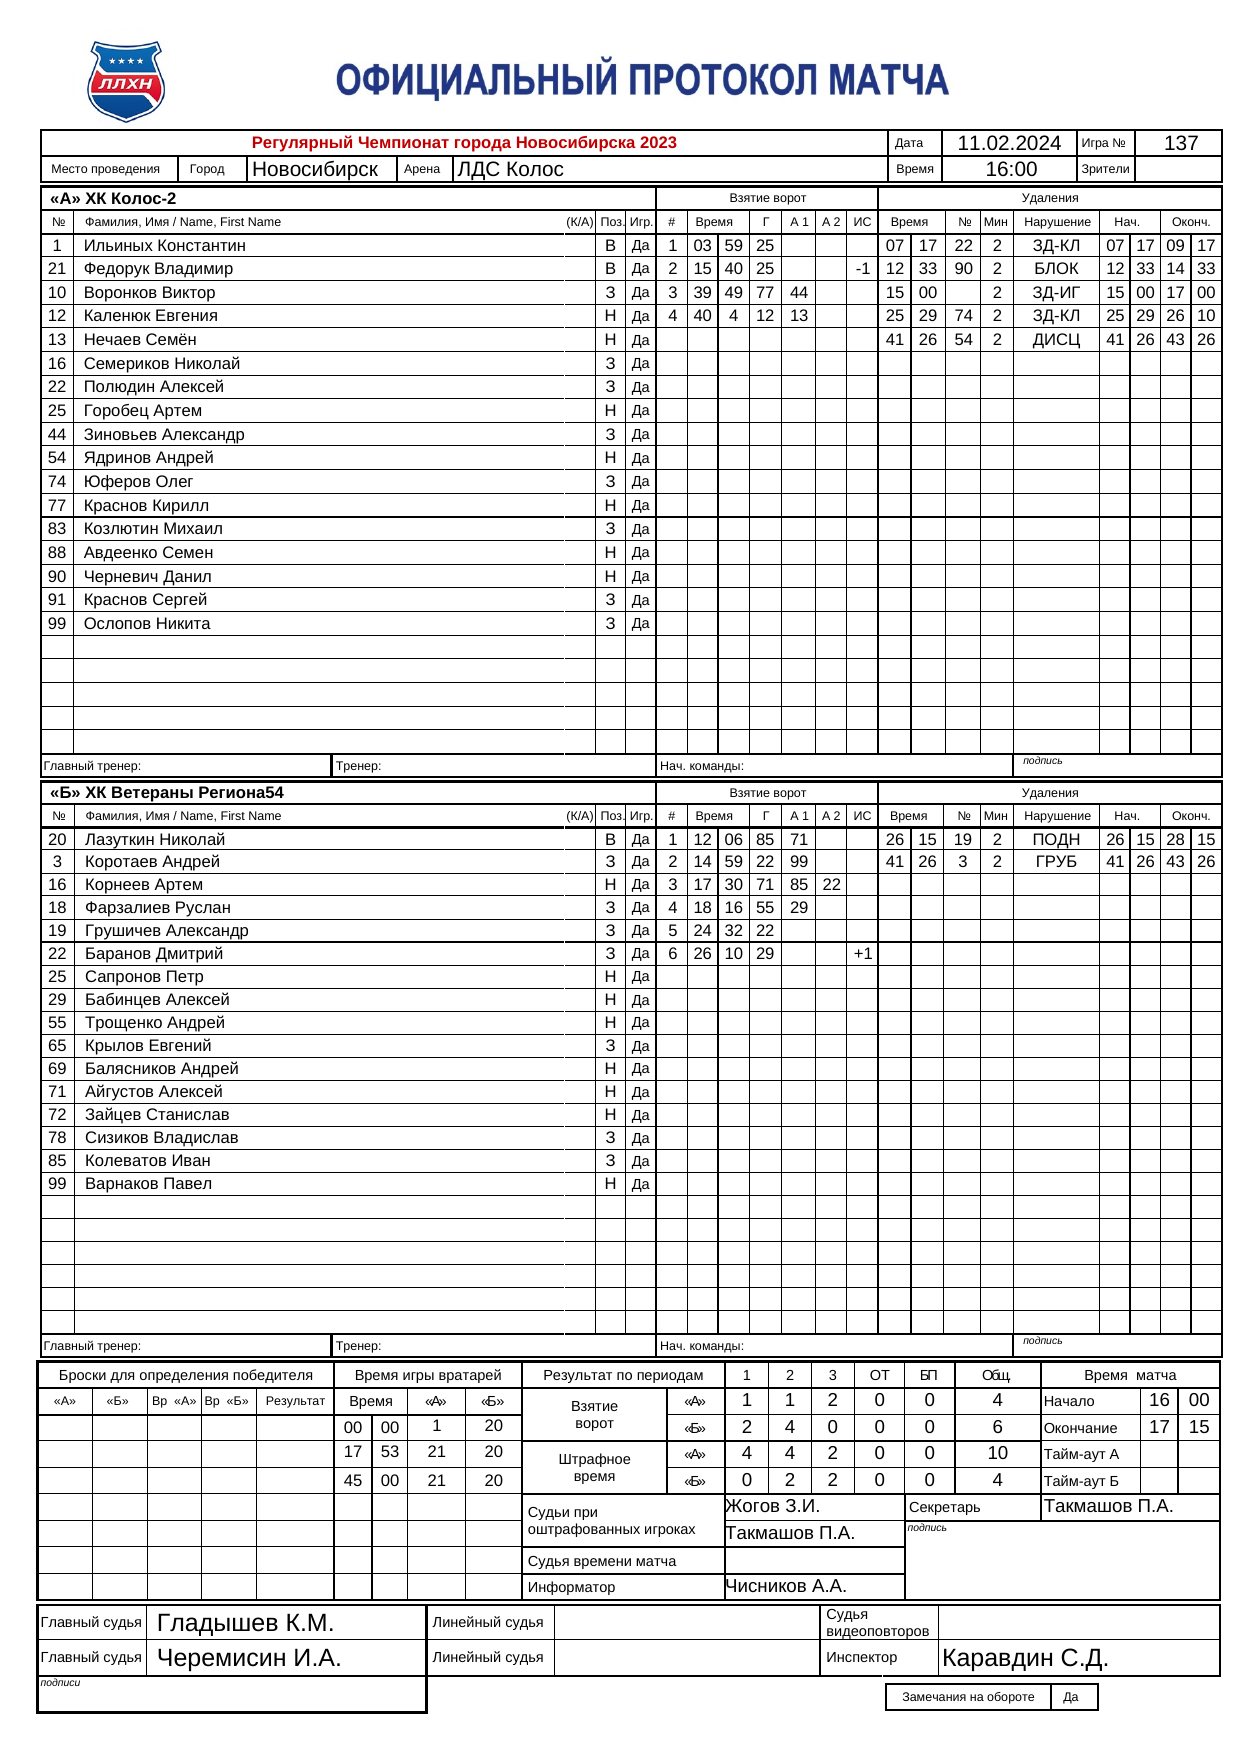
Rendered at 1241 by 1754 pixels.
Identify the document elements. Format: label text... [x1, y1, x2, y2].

table_cell [719, 470, 749, 493]
table_cell [981, 612, 1013, 634]
table_cell [1161, 896, 1190, 918]
table_cell [1131, 683, 1160, 706]
table_cell [1161, 423, 1190, 445]
table_cell [719, 1035, 749, 1057]
table_cell [816, 1127, 846, 1149]
table_cell [816, 1311, 846, 1333]
table_cell 00 [1192, 281, 1221, 303]
table_cell [565, 1035, 595, 1057]
table_cell [257, 1468, 333, 1493]
table_cell З [596, 1150, 625, 1172]
table_cell [719, 683, 749, 706]
table_header ОТ [855, 1363, 904, 1387]
table_cell Крылов Евгений [75, 1035, 564, 1057]
table_cell [688, 966, 717, 987]
table_cell [1014, 470, 1099, 493]
table_cell [1131, 1081, 1160, 1103]
table_cell 6 [956, 1415, 1040, 1440]
table_cell [1192, 446, 1221, 469]
table_cell 10 [719, 943, 749, 964]
table_cell [782, 989, 815, 1011]
table_cell № [42, 805, 74, 826]
table_cell [782, 376, 815, 398]
table_cell [688, 1012, 717, 1033]
table_cell [1161, 1035, 1190, 1057]
table_cell 44 [782, 281, 815, 303]
table_cell [1131, 399, 1160, 422]
table_cell [1100, 874, 1129, 895]
table_cell Да [626, 328, 655, 351]
table_cell [148, 1494, 201, 1520]
table_cell [565, 494, 595, 516]
table_cell [657, 730, 687, 753]
table_cell [1192, 518, 1221, 540]
table_cell [912, 1058, 943, 1079]
table_cell 41 [1100, 850, 1129, 872]
table_header 137 [1136, 131, 1221, 155]
table_cell [1014, 989, 1099, 1011]
table_cell Судьи при оштрафованных игроках [523, 1495, 724, 1546]
table_cell [1131, 1196, 1160, 1218]
table_cell 0 [726, 1468, 768, 1493]
table_cell [750, 1127, 781, 1149]
table_header Удаления [879, 783, 1221, 803]
table_cell 99 [42, 612, 73, 634]
table_cell [912, 1173, 943, 1195]
table_cell [879, 446, 910, 469]
table_cell [1100, 494, 1129, 516]
table_cell [657, 1012, 687, 1033]
table_cell Нечаев Семён [74, 328, 564, 351]
table_cell Козлютин Михаил [74, 518, 564, 540]
table_cell [373, 1521, 407, 1546]
table_cell [1100, 1035, 1129, 1057]
table_header Игра № [1078, 131, 1134, 155]
table_cell 21 [408, 1468, 465, 1493]
table_cell Да [626, 257, 655, 280]
table_cell [816, 352, 846, 374]
table_cell 85 [750, 829, 781, 849]
table_cell 24 [688, 920, 717, 941]
table_cell [257, 1547, 333, 1573]
table_cell [202, 1574, 256, 1599]
table_cell 32 [719, 920, 749, 941]
table_cell [688, 707, 717, 729]
table_cell А 2 [816, 211, 846, 233]
table_cell [719, 1150, 749, 1172]
table_cell [946, 612, 980, 634]
table_cell [1161, 470, 1190, 493]
table_cell [148, 1468, 201, 1493]
table_cell [816, 446, 846, 469]
table_cell [657, 1150, 687, 1172]
table_cell [657, 399, 687, 422]
table_cell 13 [782, 305, 815, 327]
table_cell [1131, 730, 1160, 753]
table_cell [565, 1288, 595, 1310]
table_cell 29 [42, 989, 74, 1011]
table_cell [750, 1058, 781, 1079]
table_cell В [596, 235, 625, 256]
table_cell 25 [42, 399, 73, 422]
table_cell [1014, 730, 1099, 753]
table_cell [688, 1311, 717, 1333]
table_cell Да [626, 1081, 655, 1103]
table_cell Н [596, 399, 625, 422]
table_cell [847, 565, 877, 587]
table_cell [42, 1219, 74, 1241]
table_cell [657, 565, 687, 587]
table_cell 74 [946, 305, 980, 327]
table_cell [1014, 1288, 1099, 1310]
table_cell 15 [879, 281, 910, 303]
table_cell [1014, 966, 1099, 987]
table_cell [1131, 966, 1160, 987]
table_cell 26 [879, 829, 910, 849]
table_cell Юферов Олег [74, 470, 564, 493]
table_cell [879, 1311, 910, 1333]
table_cell [1192, 707, 1221, 729]
table_cell [1100, 352, 1129, 374]
table_cell [1161, 1219, 1190, 1241]
table_cell [912, 1081, 943, 1103]
table_cell [1131, 1150, 1160, 1172]
table_cell 15 [688, 257, 717, 280]
table_cell [946, 494, 980, 516]
table_cell [1100, 1058, 1129, 1079]
table_cell 00 [335, 1416, 371, 1440]
table_cell [912, 896, 943, 918]
table_cell [688, 636, 717, 658]
table_cell 0 [855, 1389, 904, 1413]
table_cell [565, 1311, 595, 1333]
table_cell [981, 1311, 1013, 1333]
table_cell 00 [1131, 281, 1160, 303]
table_cell [847, 1311, 877, 1333]
table_cell [657, 446, 687, 469]
table_cell [750, 683, 781, 706]
table_cell [1192, 470, 1221, 493]
table_cell [1014, 943, 1099, 964]
table_cell [946, 683, 980, 706]
table_cell Н [596, 541, 625, 564]
table_cell [1192, 874, 1221, 895]
table_cell 21 [42, 257, 73, 280]
table_cell З [596, 281, 625, 303]
table_cell Нач. команды: [657, 755, 1012, 776]
table_cell [565, 518, 595, 540]
table_cell [688, 1265, 717, 1287]
table_cell 26 [1131, 850, 1160, 872]
table_cell 54 [946, 328, 980, 351]
table_cell 2 [981, 829, 1013, 849]
table_cell [847, 850, 877, 872]
table_cell 16 [719, 896, 749, 918]
table_cell [1014, 1265, 1099, 1287]
table_cell [1192, 966, 1221, 987]
table_cell [1014, 920, 1099, 941]
table_cell [782, 1311, 815, 1333]
table_cell [626, 1311, 655, 1333]
table_cell Время [879, 211, 945, 233]
table_cell Да [626, 829, 655, 849]
table_cell [1131, 1242, 1160, 1264]
table_cell [944, 1288, 980, 1310]
table_cell [565, 707, 595, 729]
table_cell [944, 1150, 980, 1172]
table_cell 41 [879, 328, 910, 351]
table_cell [1014, 352, 1099, 374]
table_cell [912, 659, 945, 682]
table_cell [1014, 423, 1099, 445]
table_cell 1 [657, 235, 687, 256]
table_cell [782, 636, 815, 658]
table_cell [466, 1574, 521, 1599]
table_cell [657, 470, 687, 493]
table_cell БЛОК [1014, 257, 1099, 280]
table_cell [1131, 1219, 1160, 1241]
table_cell [42, 636, 73, 658]
table_cell [816, 707, 846, 729]
table_cell [626, 659, 655, 682]
table_cell Н [596, 305, 625, 327]
table_cell Инспектор [821, 1640, 938, 1675]
table_cell № [42, 211, 73, 233]
table_cell 29 [912, 305, 945, 327]
table_cell [912, 376, 945, 398]
table_cell [750, 1173, 781, 1195]
table_cell [565, 1058, 595, 1079]
table_cell Да [626, 1058, 655, 1079]
table_cell Штрафное время [523, 1442, 666, 1493]
table_cell [1131, 352, 1160, 374]
table_cell [596, 1242, 625, 1264]
table_cell Судья видеоповторов [821, 1606, 938, 1639]
table_cell Н [596, 966, 625, 987]
table_cell [657, 1127, 687, 1149]
table_cell [782, 235, 815, 256]
table_cell [466, 1494, 521, 1520]
table_cell [944, 1035, 980, 1057]
table_cell [1014, 1311, 1099, 1333]
table_header Взятие ворот [657, 783, 877, 803]
table_cell [939, 1606, 1219, 1639]
table_cell 2 [981, 305, 1013, 327]
table_cell [944, 1012, 980, 1033]
table_cell ДИСЦ [1014, 328, 1099, 351]
table_cell [565, 565, 595, 587]
table_cell Да [626, 423, 655, 445]
table_cell [1014, 707, 1099, 729]
table_cell [782, 257, 815, 280]
table_cell [408, 1574, 465, 1599]
table_cell [688, 399, 717, 422]
table_cell [626, 707, 655, 729]
table_cell [750, 1081, 781, 1103]
table_cell [1100, 518, 1129, 540]
table_cell 22 [42, 943, 74, 964]
table_cell 33 [1131, 257, 1160, 280]
table_cell [847, 446, 877, 469]
table_cell [981, 399, 1013, 422]
table_cell [688, 1081, 717, 1103]
table_cell [879, 966, 910, 987]
table_cell [1014, 1219, 1099, 1241]
table_cell [75, 1219, 564, 1241]
table_cell [981, 541, 1013, 564]
table_cell [816, 943, 846, 964]
table_cell [657, 1242, 687, 1264]
table_cell [1192, 1012, 1221, 1033]
table_cell [816, 850, 846, 872]
table_cell 12 [750, 305, 781, 327]
table_cell [750, 518, 781, 540]
table_cell [816, 829, 846, 849]
table_cell [912, 1242, 943, 1264]
table_cell [879, 920, 910, 941]
table_cell [1100, 659, 1129, 682]
table_cell [847, 588, 877, 611]
table_cell [782, 518, 815, 540]
table_cell [782, 1288, 815, 1310]
table_cell [981, 896, 1013, 918]
table_cell Да [626, 1127, 655, 1149]
table_cell [1192, 1127, 1221, 1149]
table_cell [1161, 874, 1190, 895]
table_cell Да [626, 446, 655, 469]
table_cell [847, 874, 877, 895]
table_cell [1161, 920, 1190, 941]
table_cell 1 [657, 829, 687, 849]
table_cell [816, 683, 846, 706]
table_cell 15 [1131, 829, 1160, 849]
table_cell 26 [1192, 328, 1221, 351]
table_cell Фамилия, Имя / Name, First Name [74, 211, 565, 233]
table_cell [335, 1521, 371, 1546]
table_cell [1131, 565, 1160, 587]
table_cell [847, 966, 877, 987]
table_cell [782, 966, 815, 987]
table_cell [657, 1311, 687, 1333]
table_cell 15 [912, 829, 943, 849]
table_cell [373, 1494, 407, 1520]
table_cell [782, 565, 815, 587]
table_cell 29 [1131, 305, 1160, 327]
table_cell [847, 1150, 877, 1172]
table_cell 2 [812, 1389, 854, 1413]
table_cell [816, 612, 846, 634]
table_cell [719, 1058, 749, 1079]
table_cell [1161, 518, 1190, 540]
table_cell 4 [956, 1389, 1040, 1413]
table_cell [912, 518, 945, 540]
table_cell [879, 1058, 910, 1079]
table_cell [946, 659, 980, 682]
table_cell [879, 659, 910, 682]
table_cell [626, 1196, 655, 1218]
table_cell Мин [981, 805, 1013, 826]
table_cell Ослопов Никита [74, 612, 564, 634]
table_cell [981, 683, 1013, 706]
table_cell [335, 1574, 371, 1599]
table_cell 1 [769, 1389, 811, 1413]
table_cell 45 [335, 1468, 371, 1493]
table_cell [912, 1311, 943, 1333]
table_cell [1131, 659, 1160, 682]
table_cell «Б» [668, 1468, 724, 1493]
table_cell [565, 1173, 595, 1195]
table_cell [750, 1242, 781, 1264]
table_cell [1192, 943, 1221, 964]
table_cell 15 [1100, 281, 1129, 303]
table_cell [981, 494, 1013, 516]
table_cell [782, 730, 815, 753]
table_cell [74, 707, 564, 729]
table_cell [1131, 494, 1160, 516]
table_cell [946, 446, 980, 469]
table_cell 71 [42, 1081, 74, 1103]
table_cell [946, 376, 980, 398]
table_cell [719, 399, 749, 422]
table_cell [782, 1219, 815, 1241]
table_cell Поз. [596, 805, 625, 826]
table_cell [879, 896, 910, 918]
table_cell 4 [769, 1442, 811, 1467]
table_cell [719, 494, 749, 516]
table_cell [946, 518, 980, 540]
table_cell 17 [1141, 1415, 1177, 1440]
table_cell Трощенко Андрей [75, 1012, 564, 1033]
table_cell [912, 1150, 943, 1172]
table_cell [408, 1547, 465, 1573]
table_cell 07 [879, 235, 910, 256]
table_cell [981, 352, 1013, 374]
table_cell [816, 1104, 846, 1126]
table_cell [816, 235, 846, 256]
table_cell 2 [981, 850, 1013, 872]
table_cell [202, 1468, 256, 1493]
table_cell Да [626, 943, 655, 964]
table_cell [565, 612, 595, 634]
table_cell [944, 1058, 980, 1079]
table_cell [596, 659, 625, 682]
table_cell [657, 1196, 687, 1218]
table_cell [816, 518, 846, 540]
table_cell [912, 707, 945, 729]
table_cell Да [626, 235, 655, 256]
table_cell [408, 1521, 465, 1546]
table_cell З [596, 1035, 625, 1057]
table_cell 28 [1161, 829, 1190, 849]
table_cell [847, 470, 877, 493]
table_cell [750, 423, 781, 445]
table_cell № [946, 211, 980, 233]
table_cell [202, 1441, 256, 1467]
table_cell [565, 1150, 595, 1172]
table_cell Колеватов Иван [75, 1150, 564, 1172]
table_cell [1161, 966, 1190, 987]
table_cell Сизиков Владислав [75, 1127, 564, 1149]
table_cell 65 [42, 1035, 74, 1057]
table_cell [879, 683, 910, 706]
table_cell [912, 565, 945, 587]
table_cell [1161, 1150, 1190, 1172]
table_cell [981, 943, 1013, 964]
table_header Удаления [879, 188, 1221, 209]
table_cell 44 [42, 423, 73, 445]
table_cell [847, 423, 877, 445]
table_header Регулярный Чемпионат города Новосибирска 2023 [42, 131, 887, 155]
table_header «Б» ХК Ветераны Региона54 [42, 783, 655, 803]
table_cell [719, 730, 749, 753]
table_cell [657, 683, 687, 706]
table_cell [912, 989, 943, 1011]
table_cell [1161, 1012, 1190, 1033]
table_cell [750, 612, 781, 634]
table_cell [782, 1058, 815, 1079]
table_cell [1100, 1242, 1129, 1264]
table_cell [946, 636, 980, 658]
table_cell [1100, 920, 1129, 941]
table_cell [816, 1173, 846, 1195]
table_cell 17 [1161, 281, 1190, 303]
table_cell [816, 588, 846, 611]
table_cell 2 [657, 257, 687, 280]
table_cell [1014, 1081, 1099, 1103]
table_cell [1100, 1311, 1129, 1333]
table_cell [1100, 966, 1129, 987]
table_cell [688, 376, 717, 398]
table_cell 22 [42, 376, 73, 398]
table_cell [981, 1288, 1013, 1310]
table_cell [879, 1219, 910, 1241]
table_cell [1014, 446, 1099, 469]
table_cell [373, 1547, 407, 1573]
table_cell [750, 1196, 781, 1218]
table_cell [1161, 541, 1190, 564]
table_cell [657, 636, 687, 658]
table_cell [42, 730, 73, 753]
table_cell [626, 1265, 655, 1287]
table_cell [981, 1035, 1013, 1057]
table_cell подписи [39, 1677, 425, 1711]
table_cell [782, 1012, 815, 1033]
table_cell З [596, 612, 625, 634]
table_cell [1131, 874, 1160, 895]
table_cell «А» [39, 1389, 92, 1413]
table_cell Главный судья [39, 1640, 146, 1675]
table_cell Взятие ворот [523, 1389, 666, 1440]
table_cell [657, 423, 687, 445]
table_cell [1014, 1242, 1099, 1264]
table_cell [1192, 1265, 1221, 1287]
table_cell [466, 1521, 521, 1546]
table_cell [816, 730, 846, 753]
table_cell А 1 [782, 211, 815, 233]
table_cell 12 [1100, 257, 1129, 280]
table_cell 3 [657, 281, 687, 303]
table_cell Черемисин И.А. [147, 1640, 425, 1675]
table_cell Фамилия, Имя / Name, First Name [75, 805, 565, 826]
table_cell [782, 352, 815, 374]
table_cell [1161, 352, 1190, 374]
table_cell [981, 470, 1013, 493]
table_cell 99 [782, 850, 815, 872]
table_cell 2 [812, 1442, 854, 1467]
table_cell 18 [688, 896, 717, 918]
table_cell Да [626, 989, 655, 1011]
table_cell Время [889, 157, 941, 181]
table_cell [816, 1242, 846, 1264]
table_cell 55 [750, 896, 781, 918]
table_cell [782, 1081, 815, 1103]
table_cell [782, 541, 815, 564]
table_cell [750, 494, 781, 516]
table_cell [912, 874, 943, 895]
table_cell 40 [688, 305, 717, 327]
table_cell [657, 966, 687, 987]
table_cell [1014, 518, 1099, 540]
table_cell 1 [726, 1389, 768, 1413]
table_cell [816, 920, 846, 941]
table_cell Да [626, 874, 655, 895]
table_cell [657, 541, 687, 564]
table_cell 33 [1192, 257, 1221, 280]
table_cell [596, 707, 625, 729]
table_cell [1131, 1058, 1160, 1079]
table_cell [565, 659, 595, 682]
table_cell [1100, 896, 1129, 918]
table_cell [688, 494, 717, 516]
table_cell [847, 920, 877, 941]
table_cell 2 [657, 850, 687, 872]
table_cell [1131, 588, 1160, 611]
table_cell Н [596, 1173, 625, 1195]
table_cell [1161, 399, 1190, 422]
table_cell 22 [946, 235, 980, 256]
table_cell 3 [657, 874, 687, 895]
table_cell [944, 1265, 980, 1287]
table_cell [816, 1288, 846, 1310]
table_cell [912, 920, 943, 941]
table_cell [879, 423, 910, 445]
table_cell [1192, 352, 1221, 374]
table_cell [565, 399, 595, 422]
table_cell [981, 730, 1013, 753]
table_cell 4 [719, 305, 749, 327]
table_cell [93, 1416, 147, 1440]
table_cell Г [750, 211, 781, 233]
table_cell Да [626, 541, 655, 564]
table_cell А 2 [816, 805, 846, 826]
table_cell 00 [373, 1468, 407, 1493]
table_cell [1192, 896, 1221, 918]
table_cell [847, 1035, 877, 1057]
table_cell [1100, 446, 1129, 469]
table_cell [39, 1416, 92, 1440]
table_cell [1192, 1104, 1221, 1126]
table_cell Да [626, 470, 655, 493]
table_cell Время [335, 1389, 407, 1413]
table_cell [944, 920, 980, 941]
table_cell Варнаков Павел [75, 1173, 564, 1195]
table_cell [912, 588, 945, 611]
table_cell Фарзалиев Руслан [75, 896, 564, 918]
table_cell [847, 989, 877, 1011]
table_cell «Б » [466, 1389, 521, 1413]
table_cell [688, 683, 717, 706]
table_cell 1 [42, 235, 73, 256]
table_cell [1161, 1242, 1190, 1264]
table_cell Горобец Артем [74, 399, 564, 422]
table_cell [565, 896, 595, 918]
table_cell [750, 446, 781, 469]
table_cell З [596, 423, 625, 445]
table_cell [1192, 1035, 1221, 1057]
table_cell 21 [408, 1441, 465, 1467]
table_cell 00 [373, 1416, 407, 1440]
table_cell [565, 446, 595, 469]
table_cell 2 [769, 1468, 811, 1493]
table_cell [946, 423, 980, 445]
table_cell Бабинцев Алексей [75, 989, 564, 1011]
table_cell [782, 659, 815, 682]
table_cell Главный тренер: [42, 1335, 330, 1356]
table_cell [657, 328, 687, 351]
table_cell [981, 920, 1013, 941]
table_cell [688, 989, 717, 1011]
table_cell [1100, 470, 1129, 493]
table_cell [657, 1035, 687, 1057]
table_cell [1014, 659, 1099, 682]
table_cell Оконч. [1161, 211, 1221, 233]
table_cell [148, 1416, 201, 1440]
table_cell [912, 1012, 943, 1033]
table_cell [719, 989, 749, 1011]
table_cell Н [596, 989, 625, 1011]
table_cell [912, 494, 945, 516]
table_cell Полюдин Алексей [74, 376, 564, 398]
table_cell 85 [42, 1150, 74, 1172]
table_cell [944, 1219, 980, 1241]
table_cell [373, 1574, 407, 1599]
table_cell Секретарь [906, 1495, 1040, 1520]
table_cell [148, 1521, 201, 1546]
table_cell [912, 636, 945, 658]
table_cell [565, 850, 595, 872]
table_cell [688, 352, 717, 374]
table_cell [719, 541, 749, 564]
table_cell 26 [1192, 850, 1221, 872]
table_cell [1131, 1035, 1160, 1057]
table_cell [1100, 1219, 1129, 1241]
table_cell Да [626, 1012, 655, 1033]
table_cell [816, 423, 846, 445]
table_cell [719, 966, 749, 987]
table_cell [75, 1196, 564, 1218]
table_cell [816, 1058, 846, 1079]
table_cell [688, 1219, 717, 1241]
table_cell ПОДН [1014, 829, 1099, 849]
table_cell Нач. команды: [657, 1335, 1012, 1356]
table_cell [1161, 1311, 1190, 1333]
table_cell [912, 541, 945, 564]
table_cell [912, 1127, 943, 1149]
table_cell [148, 1547, 201, 1573]
table_cell [847, 376, 877, 398]
table_cell 25 [1100, 305, 1129, 327]
table_cell [816, 470, 846, 493]
table_cell [750, 1035, 781, 1057]
table_cell [912, 1265, 943, 1287]
table_cell 29 [782, 896, 815, 918]
table_cell [1192, 565, 1221, 587]
table_cell [847, 541, 877, 564]
table_cell Зайцев Станислав [75, 1104, 564, 1126]
table_cell [688, 1104, 717, 1126]
table_cell [912, 399, 945, 422]
table_cell [782, 423, 815, 445]
table_cell 26 [912, 850, 943, 872]
table_cell [1100, 707, 1129, 729]
table_cell [816, 376, 846, 398]
table_cell [42, 1311, 74, 1333]
table_cell (К/А) [565, 211, 595, 233]
table_cell 22 [750, 920, 781, 941]
table_cell [847, 328, 877, 351]
table_cell [657, 1104, 687, 1126]
table_cell [750, 1219, 781, 1241]
table_cell [847, 636, 877, 658]
table_cell Грушичев Александр [75, 920, 564, 941]
table_cell [847, 494, 877, 516]
table_cell [847, 659, 877, 682]
table_cell [981, 376, 1013, 398]
table_cell [847, 1288, 877, 1310]
table_cell [719, 328, 749, 351]
table_cell [981, 1196, 1013, 1218]
table_cell [1161, 1104, 1190, 1126]
table_cell [944, 989, 980, 1011]
table_cell Нач. [1100, 211, 1160, 233]
table_cell [981, 1173, 1013, 1195]
table_cell 1 [408, 1416, 465, 1440]
table_cell [335, 1494, 371, 1520]
table_cell [1100, 588, 1129, 611]
table_header Время игры вратарей [335, 1363, 521, 1387]
table_cell [596, 1196, 625, 1218]
table_cell [719, 1219, 749, 1241]
table_cell 10 [956, 1442, 1040, 1467]
table_cell 16 [42, 874, 74, 895]
table_cell [1014, 874, 1099, 895]
table_cell Время [688, 805, 749, 826]
table_cell [688, 1127, 717, 1149]
table_cell [879, 376, 910, 398]
table_cell [879, 1242, 910, 1264]
table_cell 12 [42, 305, 73, 327]
table_cell [1192, 636, 1221, 658]
table_cell 26 [688, 943, 717, 964]
table_cell [596, 1311, 625, 1333]
table_cell Мин [981, 211, 1013, 233]
table_cell З [596, 850, 625, 872]
table_cell Черневич Данил [74, 565, 564, 587]
table_cell [1161, 1288, 1190, 1310]
table_cell [1192, 1311, 1221, 1333]
table_cell 3 [42, 850, 74, 872]
table_cell [1131, 896, 1160, 918]
table_cell [946, 588, 980, 611]
table_cell 2 [981, 257, 1013, 280]
table_cell [1014, 1150, 1099, 1172]
table_cell подпись [1014, 755, 1221, 776]
table_cell Корнеев Артем [75, 874, 564, 895]
table_cell 83 [42, 518, 73, 540]
table_cell 90 [42, 565, 73, 587]
table_cell Такмашов П.А. [726, 1521, 904, 1546]
table_cell [719, 1081, 749, 1103]
table_cell [688, 1173, 717, 1195]
table_cell [657, 1058, 687, 1079]
table_cell Тренер: [333, 1335, 655, 1356]
table_cell 78 [42, 1127, 74, 1149]
table_cell [816, 1196, 846, 1218]
table_cell [1161, 659, 1190, 682]
table_cell [596, 730, 625, 753]
table_cell Арена [398, 157, 452, 181]
table_cell [883, 1677, 1220, 1681]
table_cell [946, 352, 980, 374]
table_header Результат по периодам [523, 1363, 724, 1387]
table_cell [816, 494, 846, 516]
table_cell [719, 565, 749, 587]
table_cell [912, 1104, 943, 1126]
table_cell [816, 659, 846, 682]
table_cell [782, 1173, 815, 1195]
table_cell [750, 328, 781, 351]
table_cell Да [626, 1150, 655, 1172]
table_cell [1100, 1012, 1129, 1033]
table_cell Каравдин С.Д. [939, 1640, 1219, 1675]
table_cell [1192, 1219, 1221, 1241]
table_cell 12 [688, 829, 717, 849]
table_cell [565, 1081, 595, 1103]
table_cell [1131, 1173, 1160, 1195]
table_cell Тренер: [333, 755, 655, 776]
table_cell 3 [944, 850, 980, 872]
table_cell [1131, 376, 1160, 398]
table_cell [879, 1196, 910, 1218]
table_cell [1179, 1441, 1219, 1467]
table_cell Н [596, 565, 625, 587]
table_cell [565, 235, 595, 256]
table_cell [750, 730, 781, 753]
table_cell «А» [408, 1389, 465, 1413]
table_cell [1161, 636, 1190, 658]
table_cell [565, 943, 595, 964]
table_cell [42, 659, 73, 682]
table_cell [782, 920, 815, 941]
table_cell Сапронов Петр [75, 966, 564, 987]
table_cell ЗД-ИГ [1014, 281, 1099, 303]
table_cell [657, 376, 687, 398]
table_cell [1192, 1173, 1221, 1195]
table_cell [981, 874, 1013, 895]
table_cell З [596, 518, 625, 540]
table_cell 0 [812, 1415, 854, 1440]
table_cell Коротаев Андрей [75, 850, 564, 872]
table_cell [42, 707, 73, 729]
table_cell 00 [912, 281, 945, 303]
table_cell [879, 1035, 910, 1057]
table_cell [657, 588, 687, 611]
table_cell [1131, 470, 1160, 493]
table_cell [879, 541, 910, 564]
table_cell [1161, 989, 1190, 1011]
table_cell ЗД-КЛ [1014, 235, 1099, 256]
table_cell [565, 305, 595, 327]
table_cell [847, 683, 877, 706]
table_cell [1192, 730, 1221, 753]
table_cell 13 [42, 328, 73, 351]
table_cell 0 [855, 1442, 904, 1467]
table_cell Федорук Владимир [74, 257, 564, 280]
table_cell З [596, 376, 625, 398]
table_cell [257, 1521, 333, 1546]
table_cell 15 [1192, 829, 1221, 849]
table_cell [944, 1127, 980, 1149]
table_cell [719, 636, 749, 658]
table_cell [596, 1219, 625, 1241]
table_cell [847, 1081, 877, 1103]
table_cell [782, 446, 815, 469]
table_cell [946, 730, 980, 753]
table_cell [565, 376, 595, 398]
table_cell [879, 730, 910, 753]
table_cell 25 [750, 235, 781, 256]
table_cell [93, 1547, 147, 1573]
table_cell [944, 1311, 980, 1333]
table_cell [1014, 683, 1099, 706]
table_cell [750, 1265, 781, 1287]
table_cell З [596, 943, 625, 964]
table_cell [688, 1196, 717, 1218]
table_cell [1131, 1127, 1160, 1149]
table_cell [912, 1196, 943, 1218]
table_cell Нарушение [1014, 211, 1099, 233]
table_cell [719, 518, 749, 540]
table_cell [1131, 1265, 1160, 1287]
table_cell [1014, 1173, 1099, 1195]
table_cell Г [750, 805, 781, 826]
table_cell [912, 1035, 943, 1057]
table_cell [335, 1547, 371, 1573]
table_cell [847, 1219, 877, 1241]
table_cell 10 [1192, 305, 1221, 327]
table_cell Да [626, 588, 655, 611]
table_cell Окончание [1042, 1415, 1140, 1440]
table_cell [1136, 157, 1221, 181]
table_cell [782, 494, 815, 516]
table_cell Да [626, 518, 655, 540]
table_cell [912, 423, 945, 445]
table_header Дата [889, 131, 941, 155]
table_cell [981, 707, 1013, 729]
table_cell [596, 1288, 625, 1310]
table_cell [1100, 1127, 1129, 1149]
table_cell Вр «А» [148, 1389, 201, 1413]
table_cell [1161, 1127, 1190, 1149]
table_cell [944, 896, 980, 918]
table_cell 20 [466, 1441, 521, 1467]
table_cell 91 [42, 588, 73, 611]
table_cell [981, 588, 1013, 611]
table_cell 43 [1161, 328, 1190, 351]
table_cell [1100, 1288, 1129, 1310]
table_cell [1192, 1242, 1221, 1264]
table_cell [555, 1640, 819, 1675]
table_cell 07 [1100, 235, 1129, 256]
table_cell [750, 399, 781, 422]
table_cell [1014, 565, 1099, 587]
table_cell [148, 1574, 201, 1599]
table_cell Оконч. [1161, 805, 1221, 826]
table_cell [1161, 683, 1190, 706]
table_cell [912, 943, 943, 964]
table_cell 53 [373, 1441, 407, 1467]
table_cell [879, 1173, 910, 1195]
table_cell [688, 328, 717, 351]
table_cell [816, 989, 846, 1011]
table_cell Ильиных Константин [74, 235, 564, 256]
table_cell Зрители [1078, 157, 1134, 181]
table_cell 19 [42, 920, 74, 941]
table_cell 17 [1192, 235, 1221, 256]
table_cell 71 [750, 874, 781, 895]
table_cell Время [688, 211, 749, 233]
table_cell [981, 1219, 1013, 1241]
table_cell [688, 1035, 717, 1057]
table_cell [912, 446, 945, 469]
table_cell [39, 1468, 92, 1493]
table_cell [847, 1012, 877, 1033]
table_cell Да [626, 850, 655, 872]
table_cell Н [596, 494, 625, 516]
table_cell [1192, 989, 1221, 1011]
table_cell Место проведения [42, 157, 177, 181]
table_cell [1131, 1311, 1160, 1333]
table_cell 0 [855, 1468, 904, 1493]
table_cell [1131, 943, 1160, 964]
table_cell 2 [812, 1468, 854, 1493]
table_cell [1100, 612, 1129, 634]
table_cell [39, 1547, 92, 1573]
table_cell [1192, 920, 1221, 941]
table_cell [816, 305, 846, 327]
table_cell [688, 446, 717, 469]
table_cell [1014, 636, 1099, 658]
table_cell [75, 1242, 564, 1264]
table_cell Баранов Дмитрий [75, 943, 564, 964]
table_cell [1192, 659, 1221, 682]
table_cell [1161, 588, 1190, 611]
table_cell +1 [847, 943, 877, 964]
table_cell [912, 730, 945, 753]
table_cell ИС [847, 211, 877, 233]
table_cell [565, 257, 595, 280]
table_cell [782, 470, 815, 493]
table_cell Да [626, 281, 655, 303]
table_cell [719, 707, 749, 729]
table_cell [879, 1104, 910, 1126]
table_cell 55 [42, 1012, 74, 1033]
table_cell [750, 1012, 781, 1033]
table_cell [42, 1288, 74, 1310]
table_cell [657, 494, 687, 516]
table_cell [719, 659, 749, 682]
table_header 1 [726, 1363, 768, 1387]
table_cell [1192, 1081, 1221, 1103]
table_cell [1100, 376, 1129, 398]
table_cell 99 [42, 1173, 74, 1195]
table_cell 14 [1161, 257, 1190, 280]
table_cell [1141, 1468, 1177, 1493]
table_cell Информатор [523, 1575, 724, 1599]
table_cell подпись [1014, 1335, 1221, 1356]
table_cell 15 [1179, 1415, 1219, 1440]
table_cell [39, 1574, 92, 1599]
table_cell [657, 659, 687, 682]
table_cell «А» [668, 1389, 724, 1413]
table_cell [565, 730, 595, 753]
table_cell Результат [257, 1389, 333, 1413]
table_cell Н [596, 1081, 625, 1103]
table_cell [688, 1288, 717, 1310]
table_cell 14 [688, 850, 717, 872]
table_cell Краснов Кирилл [74, 494, 564, 516]
table_header Взятие ворот [657, 188, 877, 209]
table_cell [565, 989, 595, 1011]
table_cell [719, 1173, 749, 1195]
table_cell ЛДС Колос [454, 157, 887, 181]
table_cell [257, 1574, 333, 1599]
table_cell [1100, 636, 1129, 658]
table_cell [944, 1173, 980, 1195]
table_cell Краснов Сергей [74, 588, 564, 611]
table_cell Каленюк Евгения [74, 305, 564, 327]
table_cell 0 [905, 1468, 954, 1493]
table_cell [74, 636, 564, 658]
table_cell [1014, 541, 1099, 564]
table_cell 20 [466, 1416, 521, 1440]
table_cell 16:00 [943, 157, 1076, 181]
table_cell [1100, 1196, 1129, 1218]
table_cell [1161, 565, 1190, 587]
table_cell [1161, 1058, 1190, 1079]
table_cell [879, 494, 910, 516]
table_cell [981, 446, 1013, 469]
table_cell 2 [981, 281, 1013, 303]
table_header Время матча [1042, 1363, 1219, 1387]
table_cell [1192, 376, 1221, 398]
table_cell [816, 1012, 846, 1033]
table_cell [879, 1288, 910, 1310]
table_cell 4 [956, 1468, 1040, 1493]
table_cell Гладышев К.М. [147, 1606, 425, 1639]
table_cell [912, 683, 945, 706]
table_cell [1014, 896, 1099, 918]
table_cell [1161, 1265, 1190, 1287]
table_cell 69 [42, 1058, 74, 1079]
table_cell [782, 1127, 815, 1149]
table_cell [657, 1173, 687, 1195]
table_cell 06 [719, 829, 749, 849]
table_cell [202, 1547, 256, 1573]
table_cell [847, 829, 877, 849]
table_cell [1014, 1058, 1099, 1079]
table_cell 29 [750, 943, 781, 964]
table_cell 17 [912, 235, 945, 256]
table_cell [596, 683, 625, 706]
table_cell [657, 518, 687, 540]
table_cell [719, 588, 749, 611]
table_cell Авдеенко Семен [74, 541, 564, 564]
table_cell [42, 1196, 74, 1218]
table_cell [1131, 518, 1160, 540]
table_cell [257, 1416, 333, 1440]
table_cell [847, 1242, 877, 1264]
table_cell [944, 874, 980, 895]
table_cell 00 [1179, 1389, 1219, 1413]
table_cell 03 [688, 235, 717, 256]
table_cell Новосибирск [248, 157, 396, 181]
table_cell [726, 1548, 904, 1573]
table_cell 0 [855, 1415, 904, 1440]
table_cell 09 [1161, 235, 1190, 256]
table_cell [719, 423, 749, 445]
table_cell [1100, 423, 1129, 445]
table_cell [782, 683, 815, 706]
table_cell [1100, 989, 1129, 1011]
table_cell [565, 829, 595, 849]
table_cell Линейный судья [428, 1640, 554, 1675]
table_cell [750, 1288, 781, 1310]
table_cell Ядринов Андрей [74, 446, 564, 469]
table_cell 16 [42, 352, 73, 374]
table_cell [816, 565, 846, 587]
table_cell [847, 1265, 877, 1287]
table_cell [750, 1104, 781, 1126]
table_cell [626, 636, 655, 658]
table_cell [1100, 541, 1129, 564]
table_cell В [596, 257, 625, 280]
table_cell [75, 1265, 564, 1287]
table_cell [565, 920, 595, 941]
table_cell 25 [750, 257, 781, 280]
table_cell Да [626, 1173, 655, 1195]
table_cell Айгустов Алексей [75, 1081, 564, 1103]
table_cell [879, 707, 910, 729]
table_cell [879, 565, 910, 587]
table_cell Нарушение [1014, 805, 1099, 826]
table_cell [1192, 588, 1221, 611]
table_cell [565, 683, 595, 706]
table_cell [847, 707, 877, 729]
table_cell [1131, 707, 1160, 729]
table_cell Н [596, 874, 625, 895]
table_header 11.02.2024 [943, 131, 1076, 155]
table_cell [1131, 636, 1160, 658]
table_cell # [657, 211, 687, 233]
table_cell [565, 588, 595, 611]
table_cell 40 [719, 257, 749, 280]
table_cell [981, 565, 1013, 587]
table_cell [565, 541, 595, 564]
table_cell [1100, 1104, 1129, 1126]
table_cell Да [626, 565, 655, 587]
table_cell [1131, 1012, 1160, 1033]
table_cell [1014, 1012, 1099, 1033]
table_cell Жогов З.И. [726, 1495, 904, 1520]
table_cell [1161, 446, 1190, 469]
table_cell [981, 518, 1013, 540]
table_cell [719, 1196, 749, 1218]
table_cell [626, 730, 655, 753]
table_cell Да [626, 1035, 655, 1057]
table_cell 16 [1141, 1389, 1177, 1413]
table_cell [782, 1150, 815, 1172]
table_cell Н [596, 446, 625, 469]
table_cell [719, 376, 749, 398]
table_cell [847, 896, 877, 918]
table_cell [816, 257, 846, 280]
table_cell 59 [719, 850, 749, 872]
table_cell [719, 1288, 749, 1310]
table_cell Вр «Б» [202, 1389, 256, 1413]
picture [5, 28, 1179, 129]
table_cell [750, 636, 781, 658]
table_cell [42, 683, 73, 706]
table_cell [1192, 1150, 1221, 1172]
table_cell [688, 541, 717, 564]
table_cell 77 [42, 494, 73, 516]
table_cell [816, 636, 846, 658]
table_cell [944, 1242, 980, 1264]
table_cell [657, 1288, 687, 1310]
table_cell [719, 1242, 749, 1264]
table_cell [1131, 423, 1160, 445]
table_cell [719, 352, 749, 374]
table_cell [1131, 612, 1160, 634]
table_cell [879, 1012, 910, 1033]
table_cell 10 [42, 281, 73, 303]
table_cell Зиновьев Александр [74, 423, 564, 445]
table_cell [1100, 730, 1129, 753]
table_header Да [1052, 1685, 1097, 1709]
table_cell [944, 1104, 980, 1126]
table_cell [688, 470, 717, 493]
table_cell 30 [719, 874, 749, 895]
table_cell 4 [657, 896, 687, 918]
table_cell Н [596, 1058, 625, 1079]
table_cell [879, 470, 910, 493]
table_cell [1192, 1058, 1221, 1079]
table_cell 0 [905, 1389, 954, 1413]
table_cell «А» [668, 1442, 724, 1467]
table_cell [912, 966, 943, 987]
table_cell Да [626, 494, 655, 516]
table_cell [1014, 612, 1099, 634]
table_cell Н [596, 1012, 625, 1033]
table_cell [1131, 446, 1160, 469]
table_cell [565, 1104, 595, 1126]
table_cell Н [596, 328, 625, 351]
table_cell Игр. [626, 211, 655, 233]
table_cell 77 [750, 281, 781, 303]
table_cell [912, 352, 945, 374]
table_cell Линейный судья [428, 1606, 554, 1639]
table_cell 4 [726, 1442, 768, 1467]
table_cell [782, 1104, 815, 1126]
table_cell [750, 470, 781, 493]
table_cell [257, 1441, 333, 1467]
table_cell [1100, 565, 1129, 587]
table_cell [1100, 1265, 1129, 1287]
table_cell 17 [335, 1441, 371, 1467]
table_cell [879, 874, 910, 895]
table_cell [981, 989, 1013, 1011]
table_cell З [596, 588, 625, 611]
table_cell [981, 1150, 1013, 1172]
table_header «А» ХК Колос-2 [42, 188, 655, 209]
table_cell подпись [906, 1522, 1219, 1599]
table_cell [847, 612, 877, 634]
table_cell [657, 1219, 687, 1241]
table_cell 85 [782, 874, 815, 895]
table_cell [1100, 399, 1129, 422]
table_cell [1014, 376, 1099, 398]
table_cell [750, 565, 781, 587]
table_cell [466, 1547, 521, 1573]
table_cell [879, 943, 910, 964]
table_cell [1014, 399, 1099, 422]
table_cell [981, 659, 1013, 682]
table_cell [1161, 1081, 1190, 1103]
table_cell Чисников А.А. [726, 1575, 904, 1599]
table_cell 39 [688, 281, 717, 303]
table_cell 43 [1161, 850, 1190, 872]
table_cell 72 [42, 1104, 74, 1126]
table_cell [750, 1150, 781, 1172]
table_cell [626, 1219, 655, 1241]
table_cell [981, 636, 1013, 658]
table_cell [946, 281, 980, 303]
table_cell [565, 423, 595, 445]
table_cell [782, 1242, 815, 1264]
table_cell 74 [42, 470, 73, 493]
table_cell [847, 730, 877, 753]
table_cell [782, 588, 815, 611]
table_cell [1131, 920, 1160, 941]
table_cell [428, 1677, 882, 1711]
table_cell [74, 659, 564, 682]
table_cell [946, 399, 980, 422]
table_cell [688, 612, 717, 634]
table_cell [565, 874, 595, 895]
table_cell [93, 1521, 147, 1546]
table_header Броски для определения победителя [39, 1363, 333, 1387]
table_cell Семериков Николай [74, 352, 564, 374]
table_cell А 1 [782, 805, 815, 826]
table_cell [1014, 1127, 1099, 1149]
table_cell 5 [657, 920, 687, 941]
table_cell 6 [657, 943, 687, 964]
table_cell [750, 659, 781, 682]
table_cell [782, 707, 815, 729]
table_cell Главный тренер: [42, 755, 330, 776]
table_cell [1161, 612, 1190, 634]
table_cell [816, 896, 846, 918]
table_cell [879, 518, 910, 540]
table_cell [719, 1311, 749, 1333]
table_cell [1014, 1035, 1099, 1057]
table_cell ИС [847, 805, 877, 826]
table_cell [1161, 376, 1190, 398]
table_cell [816, 541, 846, 564]
table_cell Да [626, 305, 655, 327]
table_cell [1099, 1682, 1220, 1711]
table_cell Такмашов П.А. [1042, 1495, 1219, 1520]
table_cell 18 [42, 896, 74, 918]
table_cell Да [626, 920, 655, 941]
table_cell 26 [1161, 305, 1190, 327]
table_cell [148, 1441, 201, 1467]
table_cell [1192, 423, 1221, 445]
table_cell [1014, 588, 1099, 611]
table_cell [1192, 683, 1221, 706]
table_cell [946, 707, 980, 729]
table_cell [1161, 494, 1190, 516]
table_cell [782, 1035, 815, 1057]
table_cell [202, 1416, 256, 1440]
table_cell 41 [1100, 328, 1129, 351]
table_cell «Б» [93, 1389, 147, 1413]
table_cell [981, 1058, 1013, 1079]
table_cell Да [626, 376, 655, 398]
table_cell [879, 636, 910, 658]
table_cell [565, 966, 595, 987]
table_cell [1131, 989, 1160, 1011]
table_cell [657, 989, 687, 1011]
table_cell [782, 1265, 815, 1287]
table_cell [1100, 683, 1129, 706]
table_cell [981, 966, 1013, 987]
table_cell [816, 1081, 846, 1103]
table_cell 2 [981, 235, 1013, 256]
table_cell [1192, 612, 1221, 634]
table_cell [719, 1127, 749, 1149]
table_cell [782, 328, 815, 351]
table_cell [847, 518, 877, 540]
table_cell [93, 1494, 147, 1520]
table_cell [981, 1012, 1013, 1033]
table_cell [1192, 1196, 1221, 1218]
table_cell [944, 943, 980, 964]
table_cell [626, 1288, 655, 1310]
table_cell [1161, 1196, 1190, 1218]
table_cell [688, 1242, 717, 1264]
table_cell [816, 1035, 846, 1057]
table_cell З [596, 1127, 625, 1149]
table_cell 71 [782, 829, 815, 849]
table_cell 2 [726, 1415, 768, 1440]
table_cell Да [626, 612, 655, 634]
table_cell [944, 966, 980, 987]
table_cell [750, 376, 781, 398]
table_cell [1100, 1150, 1129, 1172]
table_cell [42, 1242, 74, 1264]
table_cell (К/А) [565, 805, 595, 826]
table_cell [946, 470, 980, 493]
table_cell Начало [1042, 1389, 1140, 1413]
table_cell [879, 1150, 910, 1172]
table_cell [847, 1104, 877, 1126]
table_cell [946, 565, 980, 587]
table_cell [847, 281, 877, 303]
table_cell Тайм-аут А [1042, 1441, 1140, 1467]
table_cell [879, 352, 910, 374]
table_cell Тайм-аут Б [1042, 1468, 1140, 1493]
table_cell [555, 1606, 819, 1639]
table_cell [1192, 541, 1221, 564]
table_header БП [905, 1363, 954, 1387]
table_cell [719, 446, 749, 469]
table_cell 41 [879, 850, 910, 872]
table_cell [93, 1468, 147, 1493]
table_cell [847, 1058, 877, 1079]
table_cell [1014, 494, 1099, 516]
table_cell # [657, 805, 687, 826]
table_cell [1192, 399, 1221, 422]
table_cell [657, 1265, 687, 1287]
table_cell 26 [912, 328, 945, 351]
table_cell [782, 612, 815, 634]
table_cell [93, 1441, 147, 1467]
table_cell [657, 1081, 687, 1103]
table_cell 20 [466, 1468, 521, 1493]
table_cell [39, 1521, 92, 1546]
table_cell 22 [816, 874, 846, 895]
table_cell [981, 1127, 1013, 1149]
table_cell 2 [981, 328, 1013, 351]
table_cell 90 [946, 257, 980, 280]
table_cell ЗД-КЛ [1014, 305, 1099, 327]
table_cell [782, 943, 815, 964]
table_header Замечания на обороте [887, 1685, 1050, 1709]
table_cell [847, 305, 877, 327]
table_cell Судья времени матча [523, 1548, 724, 1573]
table_cell [750, 989, 781, 1011]
table_cell Главный судья [39, 1606, 146, 1639]
table_cell [1179, 1468, 1219, 1493]
table_cell [565, 281, 595, 303]
table_cell 88 [42, 541, 73, 564]
table_cell [981, 1265, 1013, 1287]
table_cell [657, 352, 687, 374]
table_cell [879, 1127, 910, 1149]
table_cell [719, 1104, 749, 1126]
table_cell [1014, 1104, 1099, 1126]
table_cell 0 [905, 1415, 954, 1440]
table_cell [1161, 1173, 1190, 1195]
table_cell Да [626, 1104, 655, 1126]
table_cell З [596, 920, 625, 941]
table_cell [816, 328, 846, 351]
table_cell [750, 707, 781, 729]
table_cell [750, 588, 781, 611]
table_cell [39, 1441, 92, 1467]
table_cell [750, 541, 781, 564]
table_cell 17 [688, 874, 717, 895]
table_cell [565, 1219, 595, 1241]
table_cell [1100, 943, 1129, 964]
table_cell [657, 612, 687, 634]
table_cell Игр. [626, 805, 655, 826]
table_cell [944, 1196, 980, 1218]
table_cell [847, 235, 877, 256]
table_cell [1100, 1173, 1129, 1195]
table_cell [719, 1012, 749, 1033]
table_cell [981, 1081, 1013, 1103]
table_cell [946, 541, 980, 564]
table_cell [565, 1196, 595, 1218]
table_cell [847, 399, 877, 422]
table_cell [565, 470, 595, 493]
table_cell [74, 730, 564, 753]
table_cell [565, 1242, 595, 1264]
table_header 2 [769, 1363, 811, 1387]
table_cell Да [626, 399, 655, 422]
table_cell [879, 399, 910, 422]
table_cell [75, 1288, 564, 1310]
table_cell [688, 588, 717, 611]
table_cell [912, 470, 945, 493]
table_cell [565, 636, 595, 658]
table_cell [1141, 1441, 1177, 1467]
table_cell Поз. [596, 211, 625, 233]
table_cell [688, 730, 717, 753]
table_cell [688, 565, 717, 587]
table_cell [1131, 541, 1160, 564]
table_cell 0 [905, 1442, 954, 1467]
table_cell [1131, 1104, 1160, 1126]
table_cell [1014, 1196, 1099, 1218]
table_cell [688, 659, 717, 682]
table_cell 25 [879, 305, 910, 327]
table_cell [74, 683, 564, 706]
table_cell Да [626, 352, 655, 374]
table_cell [750, 966, 781, 987]
table_cell [688, 423, 717, 445]
table_cell [565, 328, 595, 351]
table_cell [816, 966, 846, 987]
table_cell ГРУБ [1014, 850, 1099, 872]
table_cell 4 [657, 305, 687, 327]
table_cell 26 [1100, 829, 1129, 849]
table_cell Балясников Андрей [75, 1058, 564, 1079]
table_cell [257, 1494, 333, 1520]
table_cell [1192, 494, 1221, 516]
table_cell Да [626, 896, 655, 918]
table_cell [688, 518, 717, 540]
table_cell [596, 1265, 625, 1287]
table_cell [39, 1494, 92, 1520]
table_cell З [596, 470, 625, 493]
table_cell [565, 1127, 595, 1149]
table_cell [847, 352, 877, 374]
table_cell Н [596, 1104, 625, 1126]
table_cell [879, 588, 910, 611]
table_cell [879, 612, 910, 634]
table_cell [981, 1242, 1013, 1264]
table_cell Время [879, 805, 943, 826]
table_cell [981, 1104, 1013, 1126]
table_cell [657, 707, 687, 729]
table_cell 25 [42, 966, 74, 987]
table_cell [816, 1150, 846, 1172]
table_cell [944, 1081, 980, 1103]
table_cell 17 [1131, 235, 1160, 256]
table_cell [782, 399, 815, 422]
table_cell № [944, 805, 980, 826]
table_cell [202, 1494, 256, 1520]
table_cell [596, 636, 625, 658]
table_cell [1100, 1081, 1129, 1103]
table_cell [565, 1265, 595, 1287]
table_cell [816, 1265, 846, 1287]
table_cell [1131, 1288, 1160, 1310]
table_cell [565, 1012, 595, 1033]
table_cell [202, 1521, 256, 1546]
table_cell [93, 1574, 147, 1599]
table_cell [750, 352, 781, 374]
table_header Общ. [956, 1363, 1040, 1387]
table_cell 54 [42, 446, 73, 469]
table_cell «Б» [668, 1415, 724, 1440]
table_cell [408, 1494, 465, 1520]
table_cell [42, 1265, 74, 1287]
table_cell [816, 399, 846, 422]
table_cell Город [179, 157, 246, 181]
table_cell [750, 1311, 781, 1333]
table_cell [912, 1219, 943, 1241]
table_cell [879, 1265, 910, 1287]
table_cell 22 [750, 850, 781, 872]
table_cell [688, 1150, 717, 1172]
table_cell [688, 1058, 717, 1079]
table_cell З [596, 896, 625, 918]
table_cell [1161, 707, 1190, 729]
table_cell [879, 1081, 910, 1103]
table_cell 19 [944, 829, 980, 849]
table_cell Воронков Виктор [74, 281, 564, 303]
table_cell 12 [879, 257, 910, 280]
table_header 3 [812, 1363, 854, 1387]
table_cell [1192, 1288, 1221, 1310]
table_cell [75, 1311, 564, 1333]
table_cell З [596, 352, 625, 374]
table_cell [847, 1127, 877, 1149]
table_cell Нач. [1100, 805, 1160, 826]
table_cell -1 [847, 257, 877, 280]
table_cell 4 [769, 1415, 811, 1440]
table_cell [847, 1196, 877, 1218]
table_cell 26 [1131, 328, 1160, 351]
table_cell [626, 683, 655, 706]
table_cell [782, 1196, 815, 1218]
table_cell [565, 352, 595, 374]
table_cell [912, 1288, 943, 1310]
table_cell [1161, 730, 1190, 753]
table_cell [719, 612, 749, 634]
table_cell В [596, 829, 625, 849]
table_cell [879, 989, 910, 1011]
table_cell [816, 1219, 846, 1241]
table_cell [981, 423, 1013, 445]
table_cell [626, 1242, 655, 1264]
table_cell 33 [912, 257, 945, 280]
table_cell [816, 281, 846, 303]
table_cell Лазуткин Николай [75, 829, 564, 849]
table_cell 49 [719, 281, 749, 303]
table_cell [719, 1265, 749, 1287]
table_cell [912, 612, 945, 634]
table_cell [847, 1173, 877, 1195]
table_cell 59 [719, 235, 749, 256]
table_cell Да [626, 966, 655, 987]
table_cell [1161, 943, 1190, 964]
table_cell 20 [42, 829, 74, 849]
